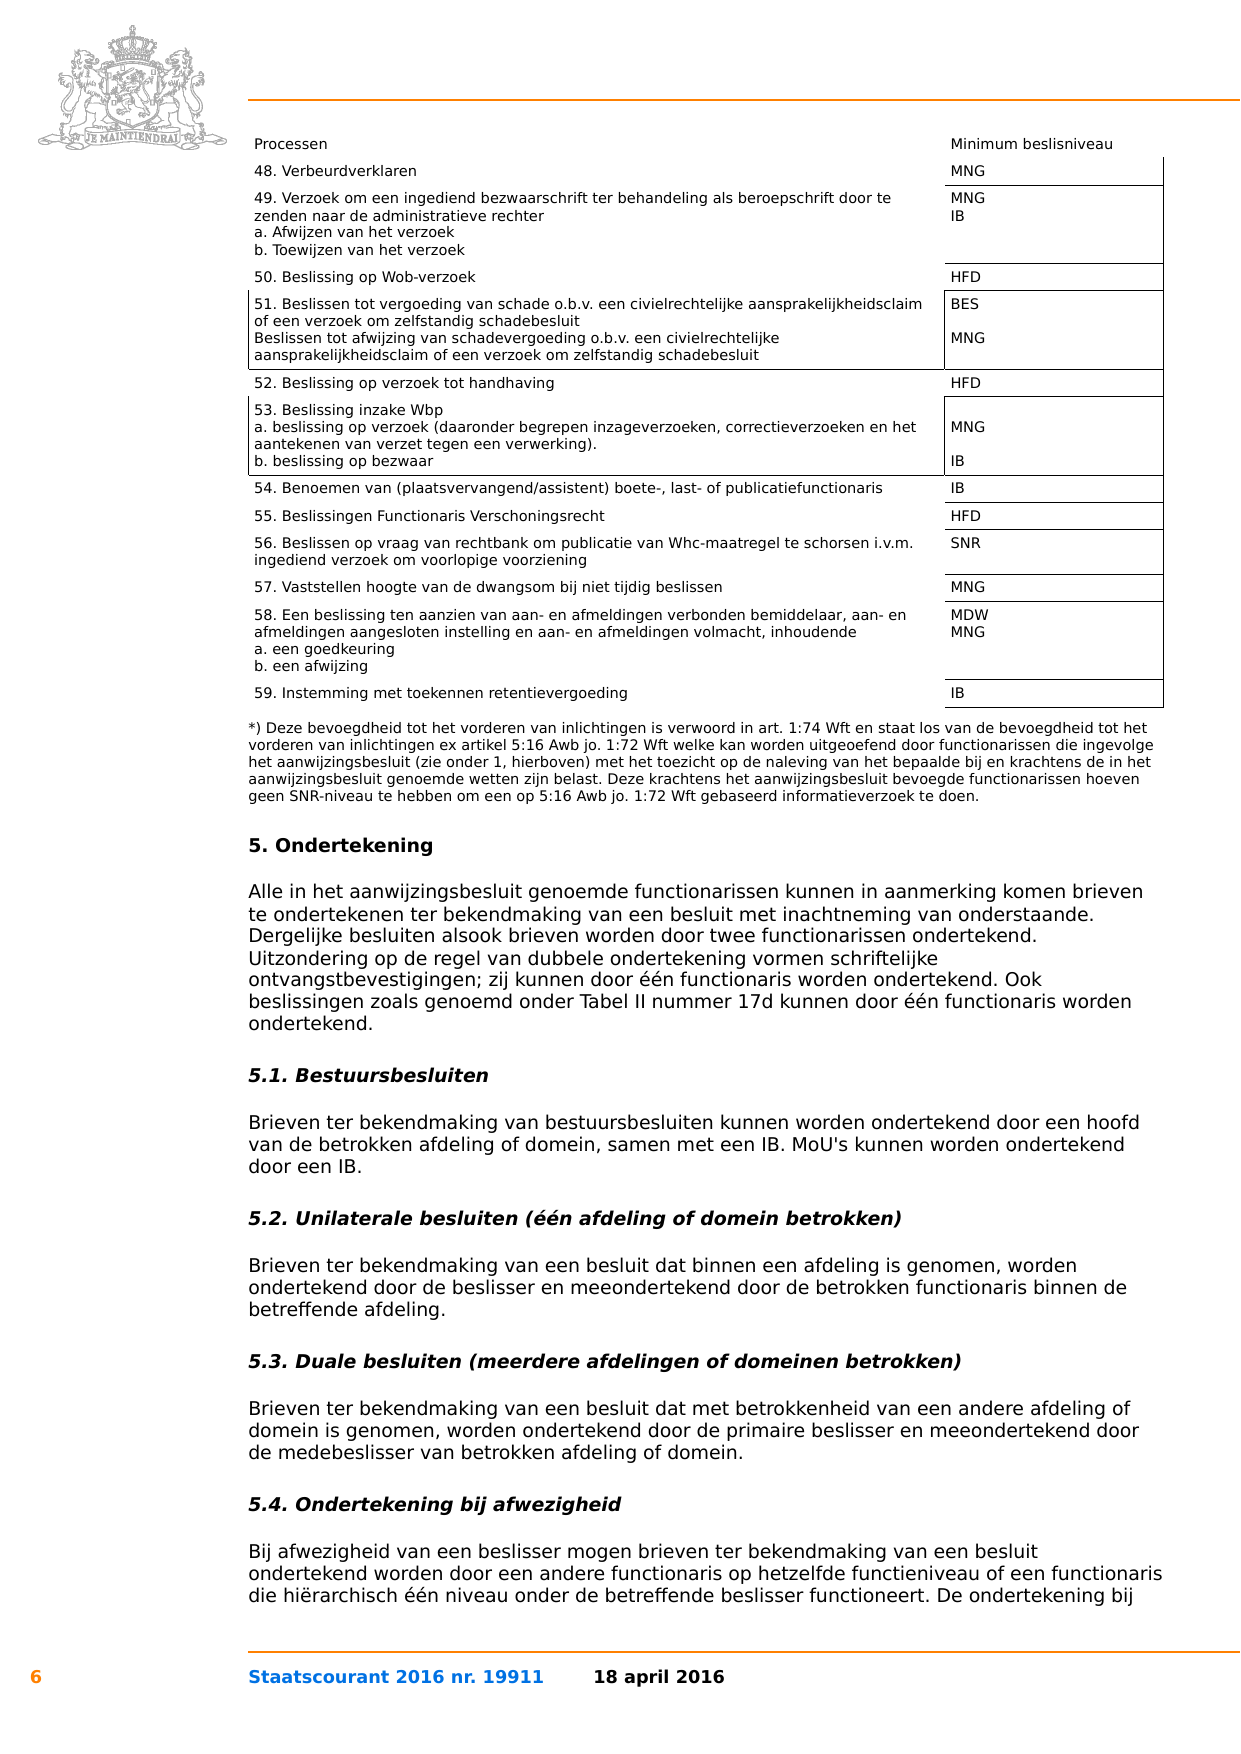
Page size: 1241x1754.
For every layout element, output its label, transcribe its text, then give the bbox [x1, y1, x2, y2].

table_cell MNG [945, 158, 1163, 185]
table_cell HFD [945, 264, 1163, 290]
table_cell 54. Benoemen van (plaatsvervangend/assistent) boete-, last- of publicatiefunctionaris [249, 476, 944, 502]
subtitle 5.3. Duale besluiten (meerdere afdelingen of domeinen betrokken) [248, 1351, 1163, 1373]
table_cell 51. Beslissen tot vergoeding van schade o.b.v. een civielrechtelijke aansprakelijkheidsclaim of een verzoek om zelfstandig schadebesluit [249, 291, 944, 330]
table_header Processen [249, 131, 944, 157]
table_cell IB [945, 680, 1163, 707]
table_cell IB [945, 476, 1163, 502]
table_cell 52. Beslissing op verzoek tot handhaving [249, 370, 944, 396]
table_cell IB [945, 453, 1163, 474]
table_cell MNG [945, 419, 1163, 453]
table_cell 58. Een beslissing ten aanzien van aan- en afmeldingen verbonden bemiddelaar, aan- en afmeldingen aangesloten instelling en aan- en afmeldingen volmacht, inhoudende a. een goedkeuring b. een afwijzing [249, 602, 944, 679]
subtitle 5.1. Bestuursbesluiten [248, 1065, 1163, 1087]
table_cell MNG [945, 575, 1163, 601]
table_cell MDW MNG [945, 602, 1163, 679]
table_cell 53. Beslissing inzake Wbp [249, 397, 944, 419]
table_cell 57. Vaststellen hoogte van de dwangsom bij niet tijdig beslissen [249, 575, 944, 601]
table_header Minimum beslisniveau [945, 131, 1163, 157]
table_cell MNG [945, 330, 1163, 369]
table_cell 49. Verzoek om een ingediend bezwaarschrift ter behandeling als beroepschrift door te zenden naar de administratieve rechter a. Afwijzen van het verzoek b. Toewijzen van het verzoek [249, 186, 944, 263]
subtitle 5.4. Ondertekening bij afwezigheid [248, 1494, 1163, 1516]
table_cell Beslissen tot afwijzing van schadevergoeding o.b.v. een civielrechtelijke aansprakelijkheidsclaim of een verzoek om zelfstandig schadebesluit [249, 330, 944, 369]
text Brieven ter bekendmaking van een besluit dat binnen een afdeling is genomen, worden ondertekend door de beslisser en meeondertekend door de betrokken functionaris binnen de betreffende afdeling. [248, 1255, 1163, 1321]
text Brieven ter bekendmaking van een besluit dat met betrokkenheid van een andere afdeling of domein is genomen, worden ondertekend door de primaire beslisser en meeondertekend door de medebeslisser van betrokken afdeling of domein. [248, 1398, 1163, 1464]
table_cell [945, 397, 1163, 419]
subtitle 5. Ondertekening [248, 834, 1163, 856]
table_cell BES [945, 291, 1163, 330]
table_cell 48. Verbeurdverklaren [249, 158, 944, 185]
table_cell 55. Beslissingen Functionaris Verschoningsrecht [249, 503, 944, 529]
table_cell b. beslissing op bezwaar [249, 453, 944, 474]
text Bij afwezigheid van een beslisser mogen brieven ter bekendmaking van een besluit ondertekend worden door een andere functionaris op hetzelfde functieniveau of een functionaris die hiërarchisch één niveau onder de betreffende beslisser functioneert. De ondertekening bij [248, 1541, 1163, 1607]
text Alle in het aanwijzingsbesluit genoemde functionarissen kunnen in aanmerking komen brieven te ondertekenen ter bekendmaking van een besluit met inachtneming van onderstaande. Dergelijke besluiten alsook brieven worden door twee functionarissen ondertekend. Uitzondering op de regel van dubbele ondertekening vormen schriftelijke ontvangstbevestigingen; zij kunnen door één functionaris worden ondertekend. Ook beslissingen zoals genoemd onder Tabel II nummer 17d kunnen door één functionaris worden ondertekend. [248, 881, 1163, 1035]
table_cell SNR [945, 530, 1163, 574]
table_cell 56. Beslissen op vraag van rechtbank om publicatie van Whc-maatregel te schorsen i.v.m. ingediend verzoek om voorlopige voorziening [249, 530, 944, 574]
table_cell *) Deze bevoegdheid tot het vorderen van inlichtingen is verwoord in art. 1:74 Wft en staat los van de bevoegdheid tot het vorderen van inlichtingen ex artikel 5:16 Awb jo. 1:72 Wft welke kan worden uitgeoefend door functionarissen die ingevolge het aanwijzingsbesluit (zie onder 1, hierboven) met het toezicht op de naleving van het bepaalde bij en krachtens de in het aanwijzingsbesluit genoemde wetten zijn belast. Deze krachtens het aanwijzingsbesluit bevoegde functionarissen hoeven geen SNR-niveau te hebben om een op 5:16 Awb jo. 1:72 Wft gebaseerd informatieverzoek te doen. [248, 708, 1163, 804]
picture [38, 25, 227, 150]
table_cell 59. Instemming met toekennen retentievergoeding [249, 680, 944, 707]
text Brieven ter bekendmaking van bestuursbesluiten kunnen worden ondertekend door een hoofd van de betrokken afdeling of domein, samen met een IB. MoU's kunnen worden ondertekend door een IB. [248, 1112, 1163, 1178]
table_cell MNG IB [945, 186, 1163, 263]
table_cell HFD [945, 503, 1163, 529]
table_cell 50. Beslissing op Wob-verzoek [249, 264, 944, 290]
table_cell a. beslissing op verzoek (daaronder begrepen inzageverzoeken, correctieverzoeken en het aantekenen van verzet tegen een verwerking). [249, 419, 944, 453]
subtitle 5.2. Unilaterale besluiten (één afdeling of domein betrokken) [248, 1208, 1163, 1230]
table_cell HFD [945, 370, 1163, 396]
